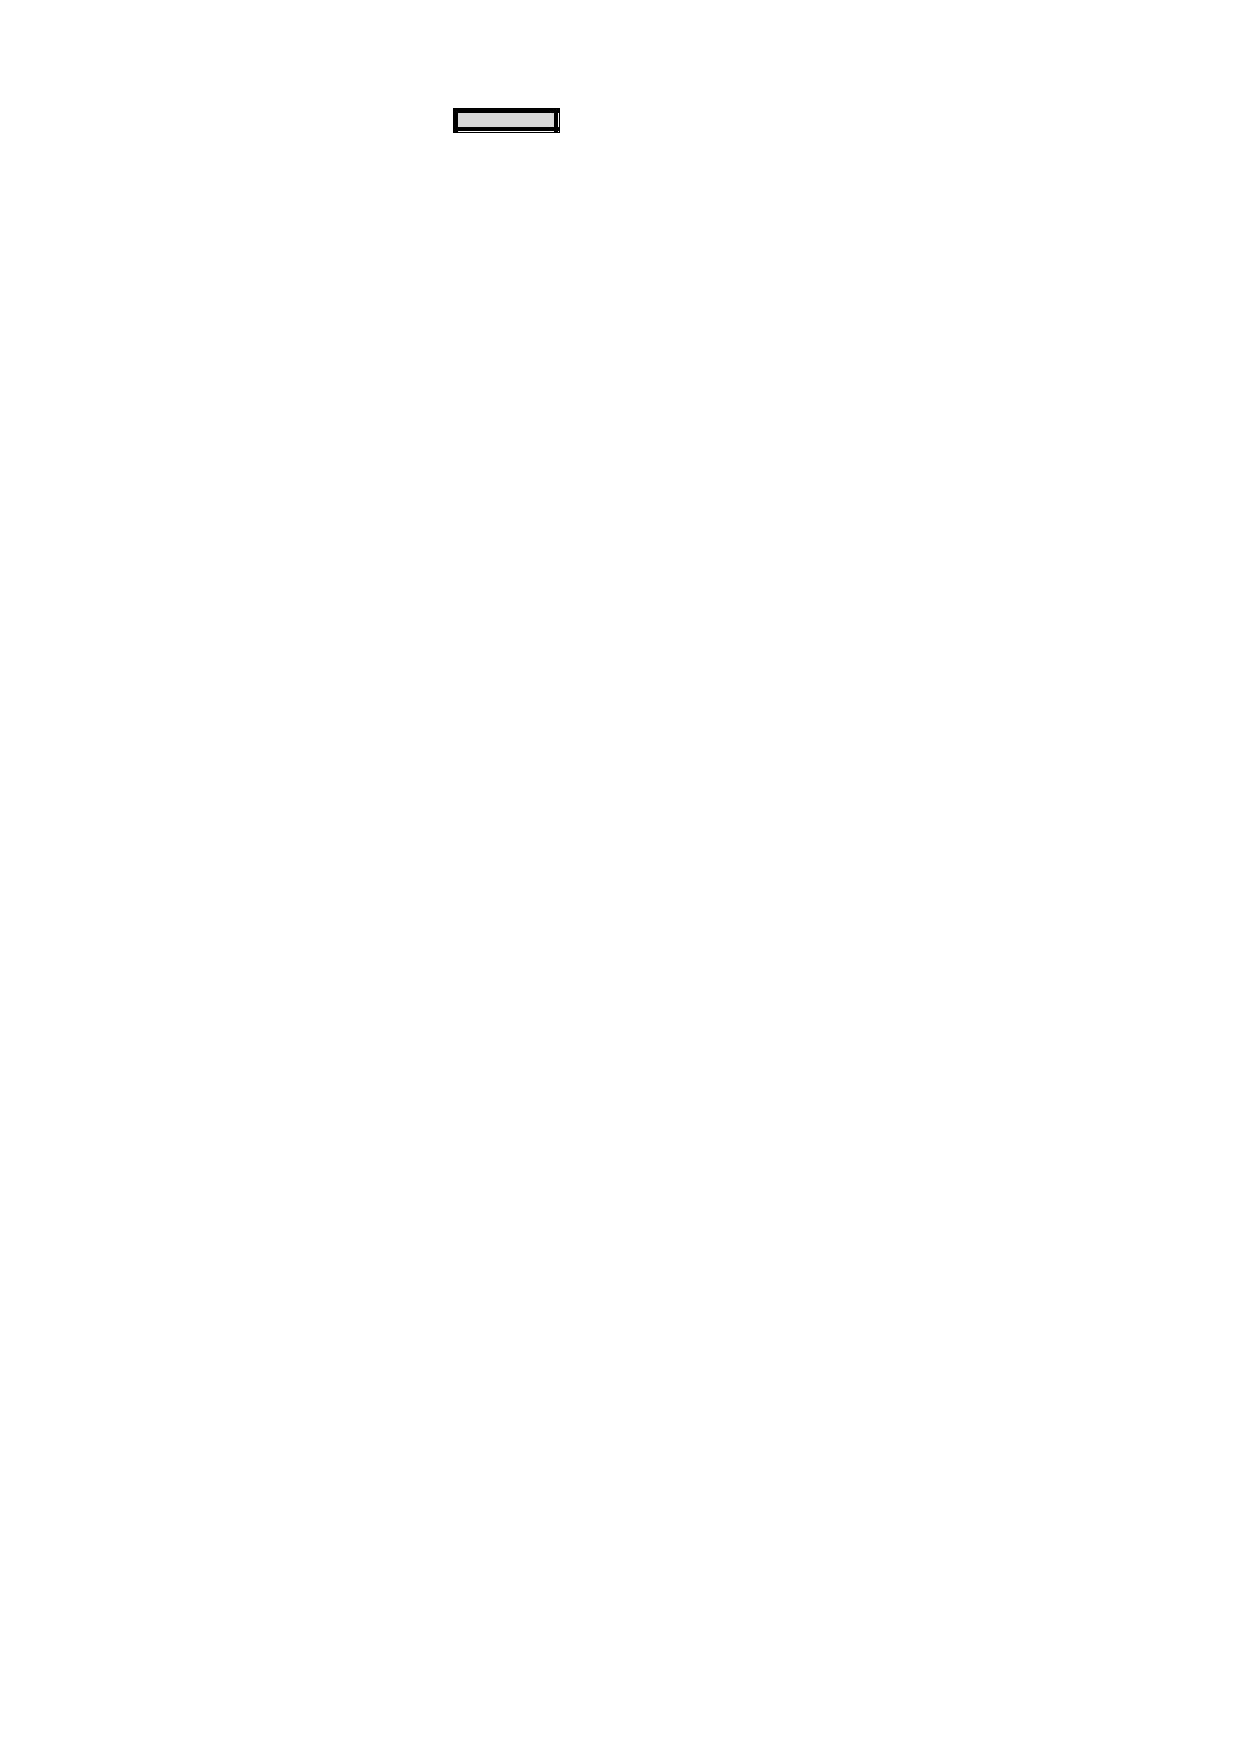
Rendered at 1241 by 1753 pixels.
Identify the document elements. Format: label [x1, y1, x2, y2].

picture [454, 109, 559, 132]
